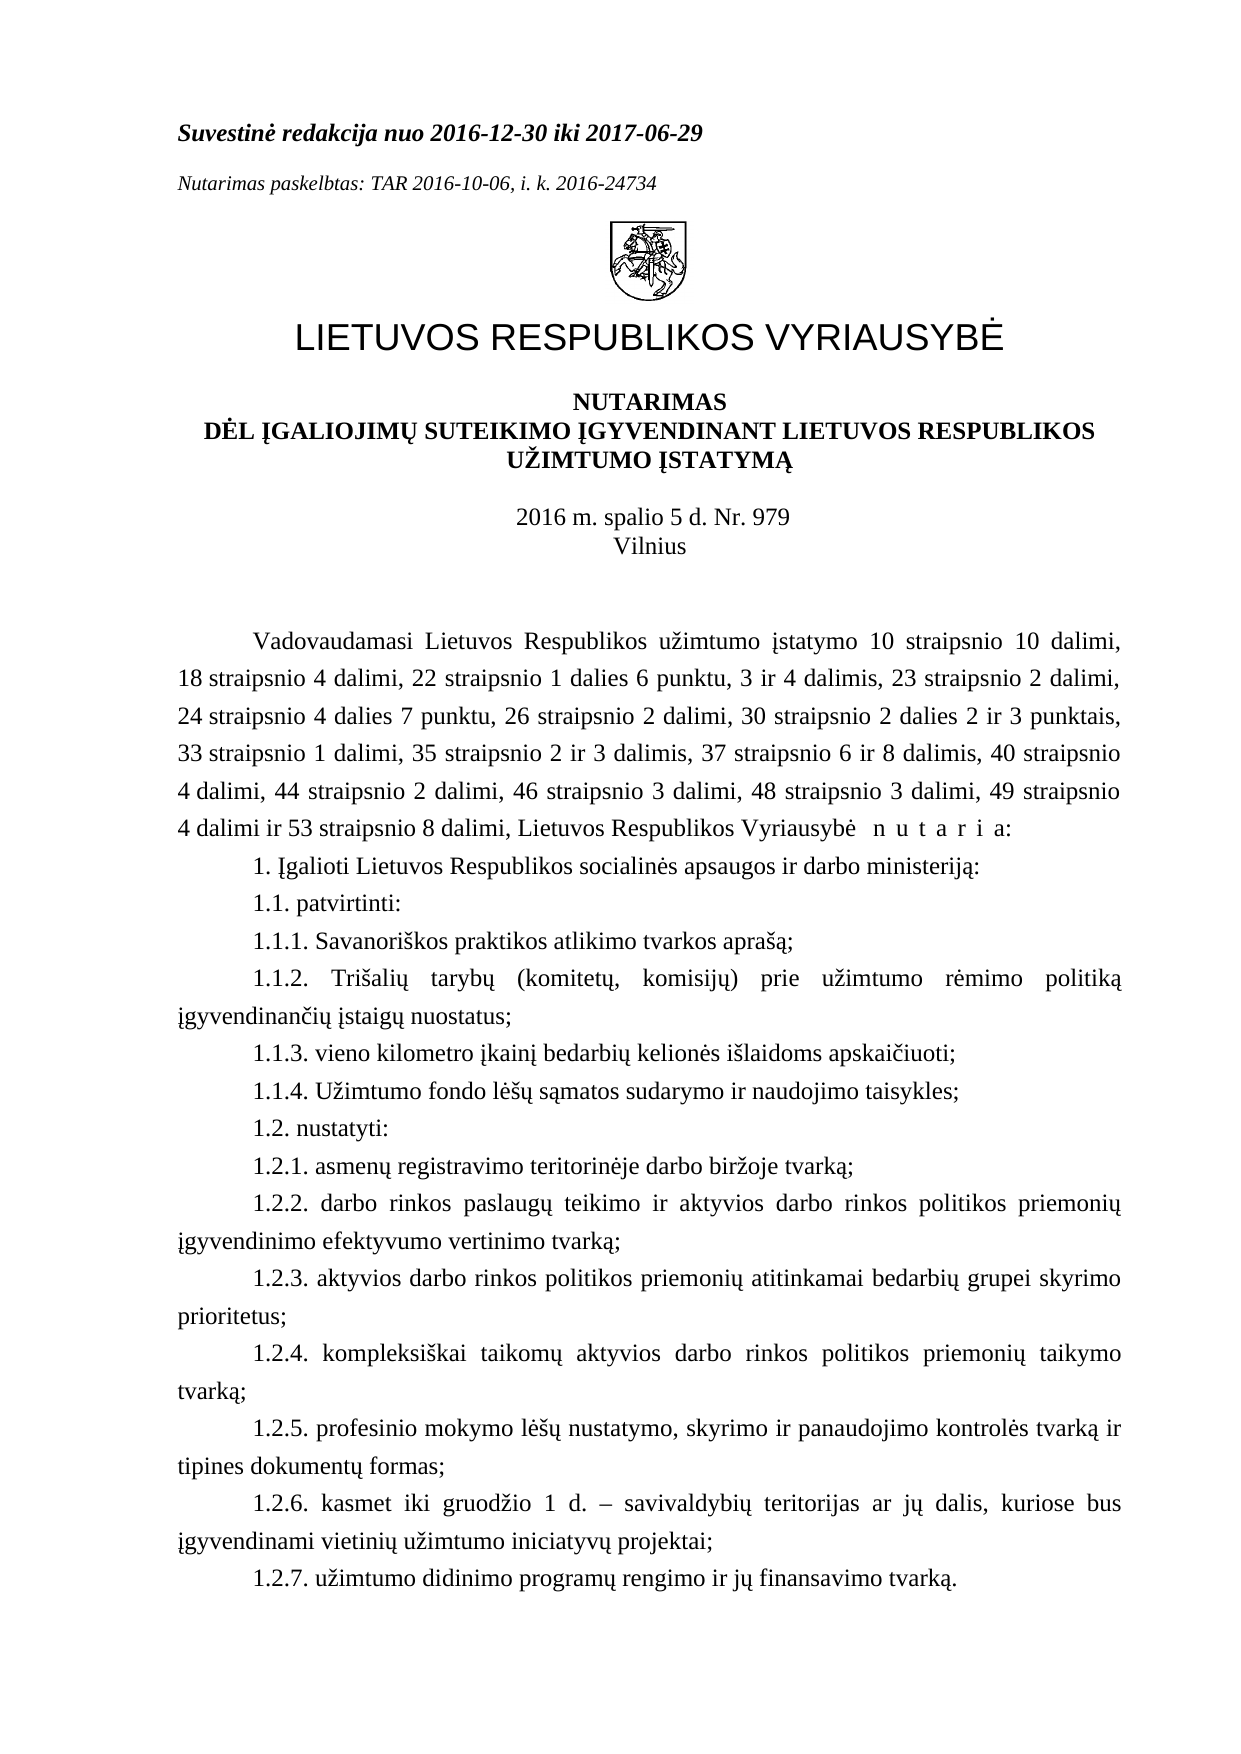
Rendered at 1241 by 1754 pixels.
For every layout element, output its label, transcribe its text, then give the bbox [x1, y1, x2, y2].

text 1.2.2. darbo rinkos paslaugų teikimo ir aktyvios darbo rinkos politikos priemonių įgyvendinimo efektyvumo vertinimo tvarką; [177, 1180, 1122, 1255]
text 1.2.7. užimtumo didinimo programų rengimo ir jų finansavimo tvarką. [177, 1555, 1122, 1592]
text 1.2.4. kompleksiškai taikomų aktyvios darbo rinkos politikos priemonių taikymo tvarką; [177, 1330, 1122, 1405]
text 1.2.6. kasmet iki gruodžio 1 d. – savivaldybių teritorijas ar jų dalis, kuriose bus įgyvendinami vietinių užimtumo iniciatyvų projektai; [177, 1480, 1122, 1555]
text 1.2.1. asmenų registravimo teritorinėje darbo biržoje tvarką; [177, 1142, 1122, 1180]
text 1.1. patvirtinti: [177, 880, 1122, 917]
text 1.2.5. profesinio mokymo lėšų nustatymo, skyrimo ir panaudojimo kontrolės tvarką ir tipines dokumentų formas; [177, 1405, 1122, 1480]
text Suvestinė redakcija nuo 2016-12-30 iki 2017-06-29 [177, 118, 1122, 147]
text 2016 m. spalio 5 d. Nr. 979 [177, 502, 1122, 531]
text DĖL ĮGALIOJIMŲ SUTEIKIMO ĮGYVENDINANT LIETUVOS RESPUBLIKOS UŽIMTUMO ĮSTATYMĄ [177, 416, 1122, 473]
text nutarimas [177, 387, 1122, 416]
text Vadovaudamasi Lietuvos Respublikos užimtumo įstatymo 10 straipsnio 10 dalimi, 18 straipsnio 4 dalimi, 22 straipsnio 1 dalies 6 punktu, 3 ir 4 dalimis, 23 straipsnio 2 dalimi, 24 straipsnio 4 dalies 7 punktu, 26 straipsnio 2 dalimi, 30 straipsnio 2 dalies 2 ir 3 punktais, 33 straipsnio 1 dalimi, 35 straipsnio 2 ir 3 dalimis, 37 straipsnio 6 ir 8 dalimis, 40 straipsnio 4 dalimi, 44 straipsnio 2 dalimi, 46 straipsnio 3 dalimi, 48 straipsnio 3 dalimi, 49 straipsnio 4 dalimi ir 53 straipsnio 8 dalimi, Lietuvos Respublikos Vyriausybė nutaria: [177, 617, 1122, 842]
text 1.1.4. Užimtumo fondo lėšų sąmatos sudarymo ir naudojimo taisykles; [177, 1067, 1122, 1105]
text 1. Įgalioti Lietuvos Respublikos socialinės apsaugos ir darbo ministeriją: [177, 842, 1122, 880]
text Nutarimas paskelbtas: TAR 2016-10-06, i. k. 2016-24734 [177, 171, 1122, 195]
text 1.2. nustatyti: [177, 1105, 1122, 1142]
text Lietuvos Respublikos Vyriausybė [177, 315, 1122, 358]
text 1.1.1. Savanoriškos praktikos atlikimo tvarkos aprašą; [177, 917, 1122, 955]
text 1.1.3. vieno kilometro įkainį bedarbių kelionės išlaidoms apskaičiuoti; [177, 1030, 1122, 1067]
text Vilnius [177, 531, 1122, 560]
text 1.2.3. aktyvios darbo rinkos politikos priemonių atitinkamai bedarbių grupei skyrimo prioritetus; [177, 1255, 1122, 1330]
text 1.1.2. Trišalių tarybų (komitetų, komisijų) prie užimtumo rėmimo politiką įgyvendinančių įstaigų nuostatus; [177, 955, 1122, 1030]
